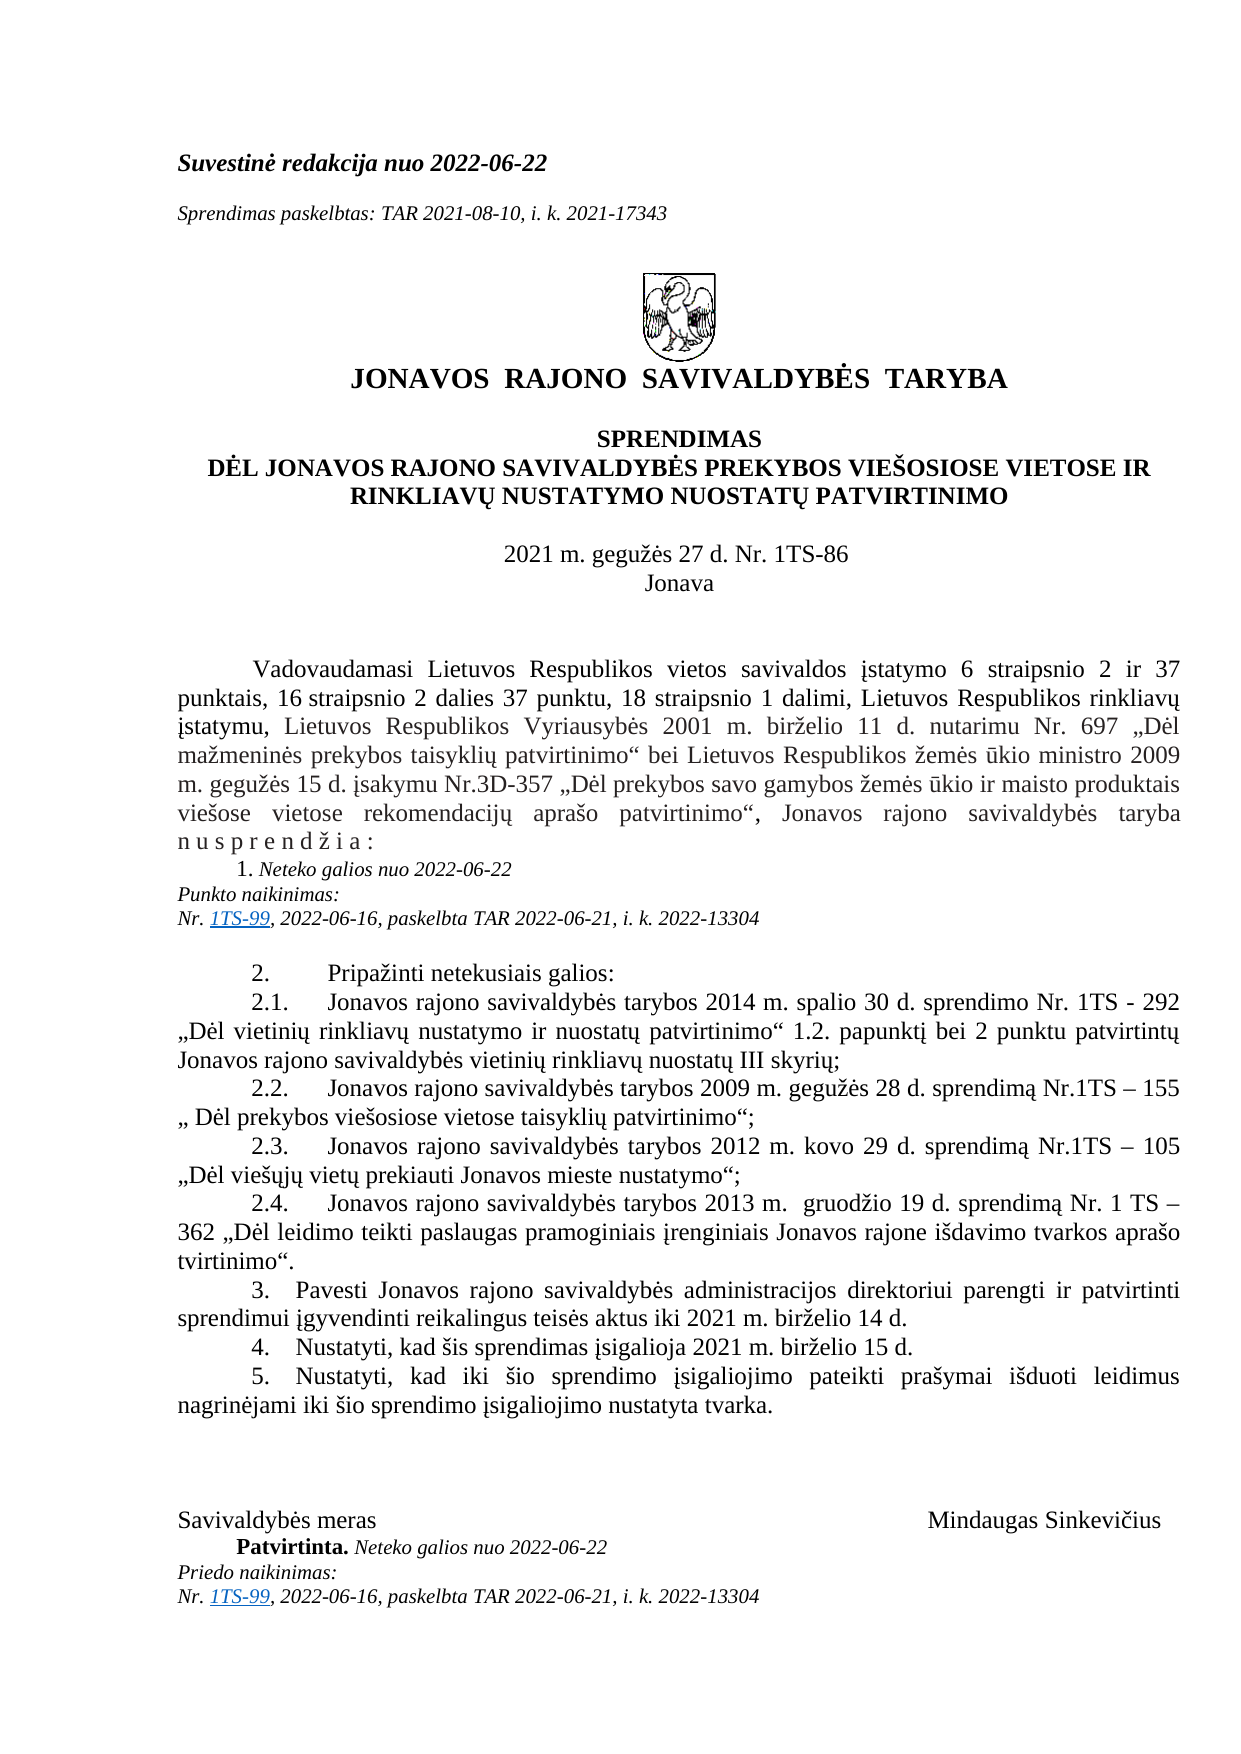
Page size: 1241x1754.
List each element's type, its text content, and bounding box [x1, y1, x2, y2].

text Suvestinė redakcija nuo 2022-06-22 [177, 148, 1181, 176]
text 2021 m. gegužės 27 d. Nr. 1TS-86 [177, 539, 1181, 568]
text Patvirtinta. Neteko galios nuo 2022-06-22 [177, 1533, 1181, 1560]
text 2.3. Jonavos rajono savivaldybės tarybos 2012 m. kovo 29 d. sprendimą Nr.1TS – 105 „Dėl viešųjų vietų prekiauti Jonavos mieste nustatymo“; [177, 1131, 1181, 1188]
text Jonava [177, 568, 1181, 596]
text Priedo naikinimas: [177, 1560, 1181, 1584]
text 4. Nustatyti, kad šis sprendimas įsigalioja 2021 m. birželio 15 d. [177, 1332, 1181, 1361]
text Nr. 1TS-99, 2022-06-16, paskelbta TAR 2022-06-21, i. k. 2022-13304 [177, 906, 1181, 930]
text Savivaldybės meras Mindaugas Sinkevičius [177, 1505, 1181, 1533]
text Sprendimas paskelbtas: TAR 2021-08-10, i. k. 2021-17343 [177, 201, 1181, 224]
text JONAVOS RAJONO SAVIVALDYBĖS TARYBA [177, 362, 1181, 395]
text Punkto naikinimas: [177, 882, 1181, 906]
text Nr. 1TS-99, 2022-06-16, paskelbta TAR 2022-06-21, i. k. 2022-13304 [177, 1584, 1181, 1608]
text 2. Pripažinti netekusiais galios: [177, 958, 1181, 987]
text 2.1. Jonavos rajono savivaldybės tarybos 2014 m. spalio 30 d. sprendimo Nr. 1TS - 292 „Dėl vietinių rinkliavų nustatymo ir nuostatų patvirtinimo“ 1.2. papunktį bei 2 punktu patvirtintų Jonavos rajono savivaldybės vietinių rinkliavų nuostatų III skyrių; [177, 987, 1181, 1073]
text 2.4. Jonavos rajono savivaldybės tarybos 2013 m. gruodžio 19 d. sprendimą Nr. 1 TS – 362 „Dėl leidimo teikti paslaugas pramoginiais įrenginiais Jonavos rajone išdavimo tvarkos aprašo tvirtinimo“. [177, 1188, 1181, 1275]
text DĖL JONAVOS RAJONO SAVIVALDYBĖS PREKYBOS VIEŠOSIOSE VIETOSE IR RINKLIAVŲ NUSTATYMO NUOSTATŲ PATVIRTINIMO [177, 453, 1181, 510]
text 1. Neteko galios nuo 2022-06-22 [177, 855, 1181, 882]
text SPRENDIMAS [177, 424, 1181, 453]
text Vadovaudamasi Lietuvos Respublikos vietos savivaldos įstatymo 6 straipsnio 2 ir 37 punktais, 16 straipsnio 2 dalies 37 punktu, 18 straipsnio 1 dalimi, Lietuvos Respublikos rinkliavų įstatymu, Lietuvos Respublikos Vyriausybės 2001 m. birželio 11 d. nutarimu Nr. 697 „Dėl mažmeninės prekybos taisyklių patvirtinimo“ bei Lietuvos Respublikos žemės ūkio ministro 2009 m. gegužės 15 d. įsakymu Nr.3D-357 „Dėl prekybos savo gamybos žemės ūkio ir maisto produktais viešose vietose rekomendacijų aprašo patvirtinimo“, Jonavos rajono savivaldybės taryba nusprendžia: [177, 654, 1181, 855]
text 5. Nustatyti, kad iki šio sprendimo įsigaliojimo pateikti prašymai išduoti leidimus nagrinėjami iki šio sprendimo įsigaliojimo nustatyta tvarka. [177, 1361, 1181, 1418]
text 2.2. Jonavos rajono savivaldybės tarybos 2009 m. gegužės 28 d. sprendimą Nr.1TS – 155 „ Dėl prekybos viešosiose vietose taisyklių patvirtinimo“; [177, 1073, 1181, 1131]
text 3. Pavesti Jonavos rajono savivaldybės administracijos direktoriui parengti ir patvirtinti sprendimui įgyvendinti reikalingus teisės aktus iki 2021 m. birželio 14 d. [177, 1275, 1181, 1332]
